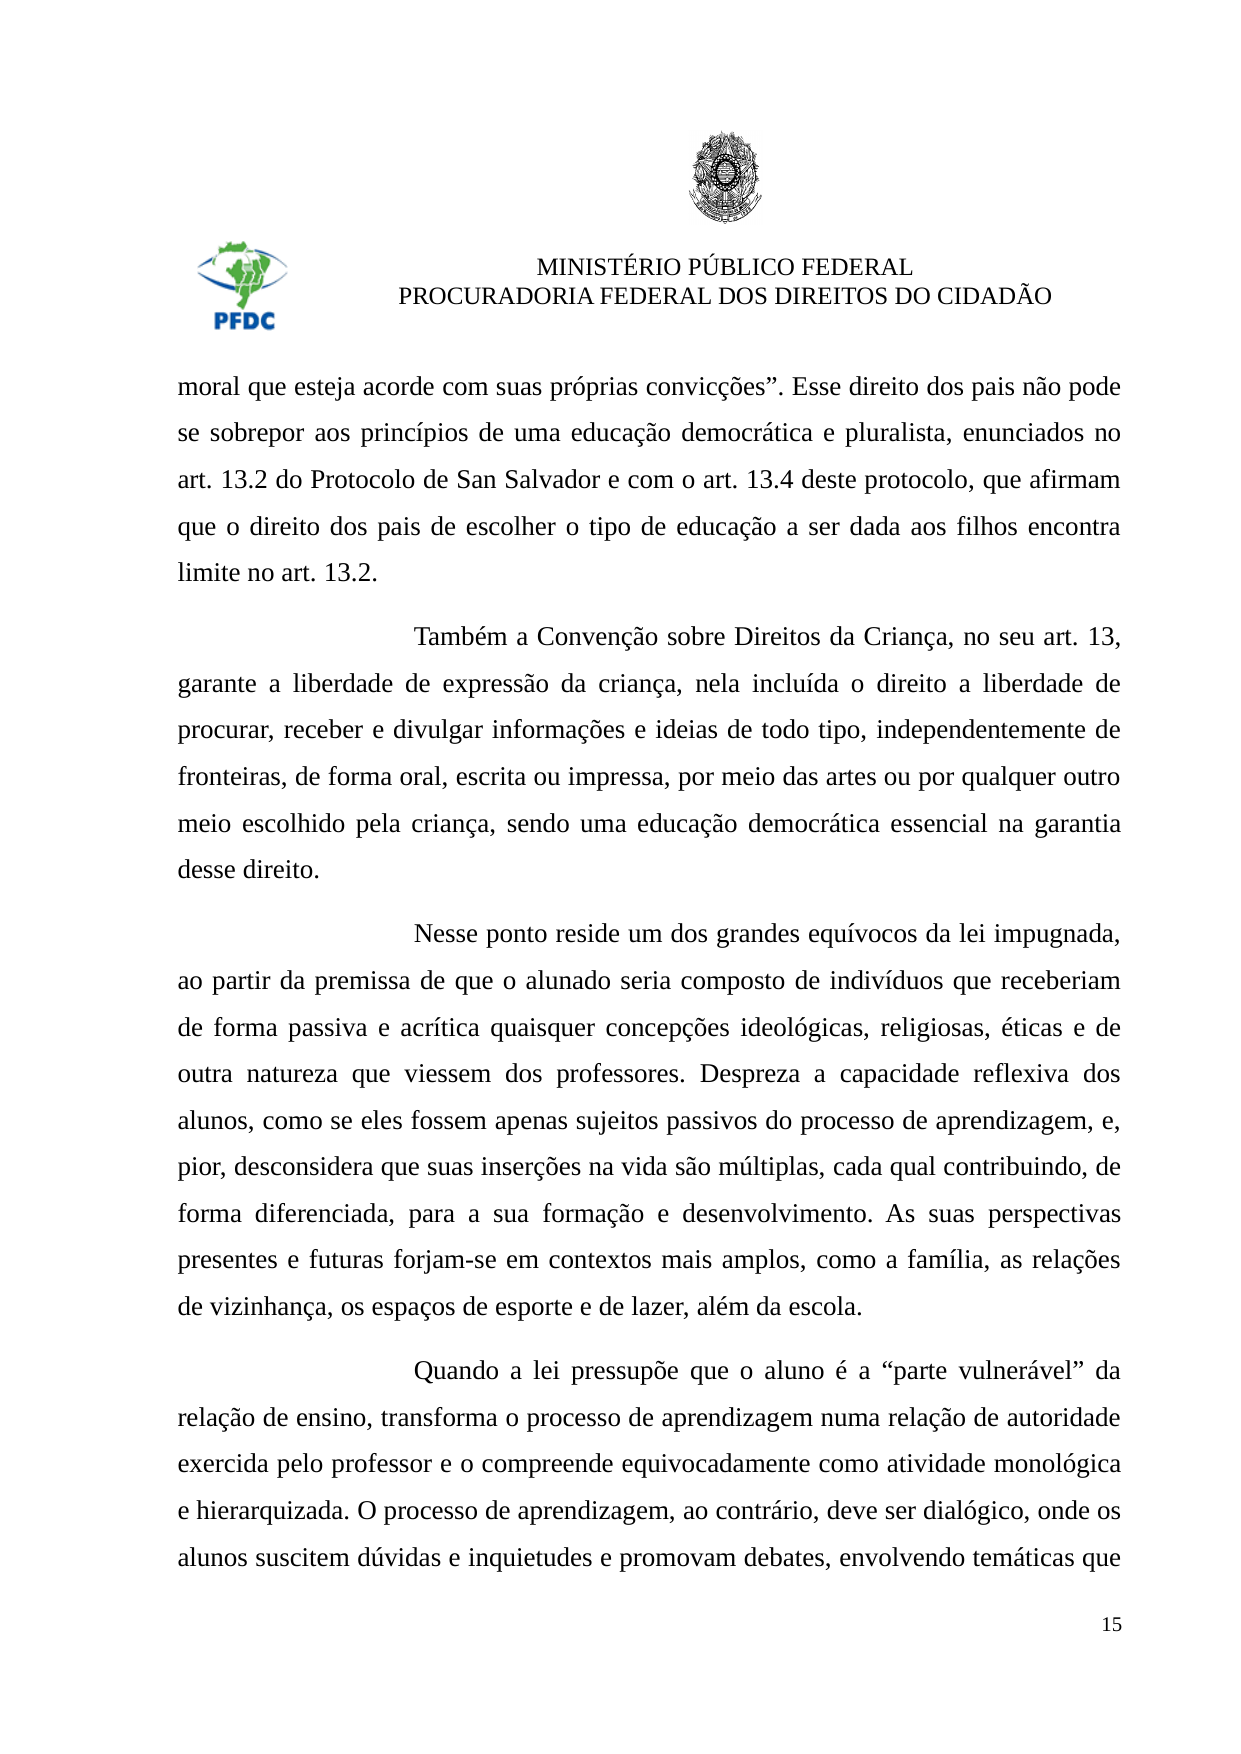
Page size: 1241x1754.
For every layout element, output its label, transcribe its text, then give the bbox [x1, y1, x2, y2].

text Quando a lei pressupõe que o aluno é a “parte vulnerável” da relação de ensino, transforma o processo de aprendizagem numa relação de autoridade exercida pelo professor e o compreende equivocadamente como atividade monológica e hierarquizada. O processo de aprendizagem, ao contrário, deve ser dialógico, onde os alunos suscitem dúvidas e inquietudes e promovam debates, envolvendo temáticas que [177, 1355, 1122, 1572]
text Nesse ponto reside um dos grandes equívocos da lei impugnada, ao partir da premissa de que o alunado seria composto de indivíduos que receberiam de forma passiva e acrítica quaisquer concepções ideológicas, religiosas, éticas e de outra natureza que viessem dos professores. Despreza a capacidade reflexiva dos alunos, como se eles fossem apenas sujeitos passivos do processo de aprendizagem, e, pior, desconsidera que suas inserções na vida são múltiplas, cada qual contribuindo, de forma diferenciada, para a sua formação e desenvolvimento. As suas perspectivas presentes e futuras forjam-se em contextos mais amplos, como a família, as relações de vizinhança, os espaços de esporte e de lazer, além da escola. [177, 918, 1122, 1321]
picture [688, 130, 763, 225]
text moral que esteja acorde com suas próprias convicções”. Esse direito dos pais não pode se sobrepor aos princípios de uma educação democrática e pluralista, enunciados no art. 13.2 do Protocolo de San Salvador e com o art. 13.4 deste protocolo, que afirmam que o direito dos pais de escolher o tipo de educação a ser dada aos filhos encontra limite no art. 13.2. [177, 370, 1122, 588]
text Também a Convenção sobre Direitos da Criança, no seu art. 13, garante a liberdade de expressão da criança, nela incluída o direito a liberdade de procurar, receber e divulgar informações e ideias de todo tipo, independentemente de fronteiras, de forma oral, escrita ou impressa, por meio das artes ou por qualquer outro meio escolhido pela criança, sendo uma educação democrática essencial na garantia desse direito. [177, 621, 1122, 885]
picture [196, 240, 289, 331]
